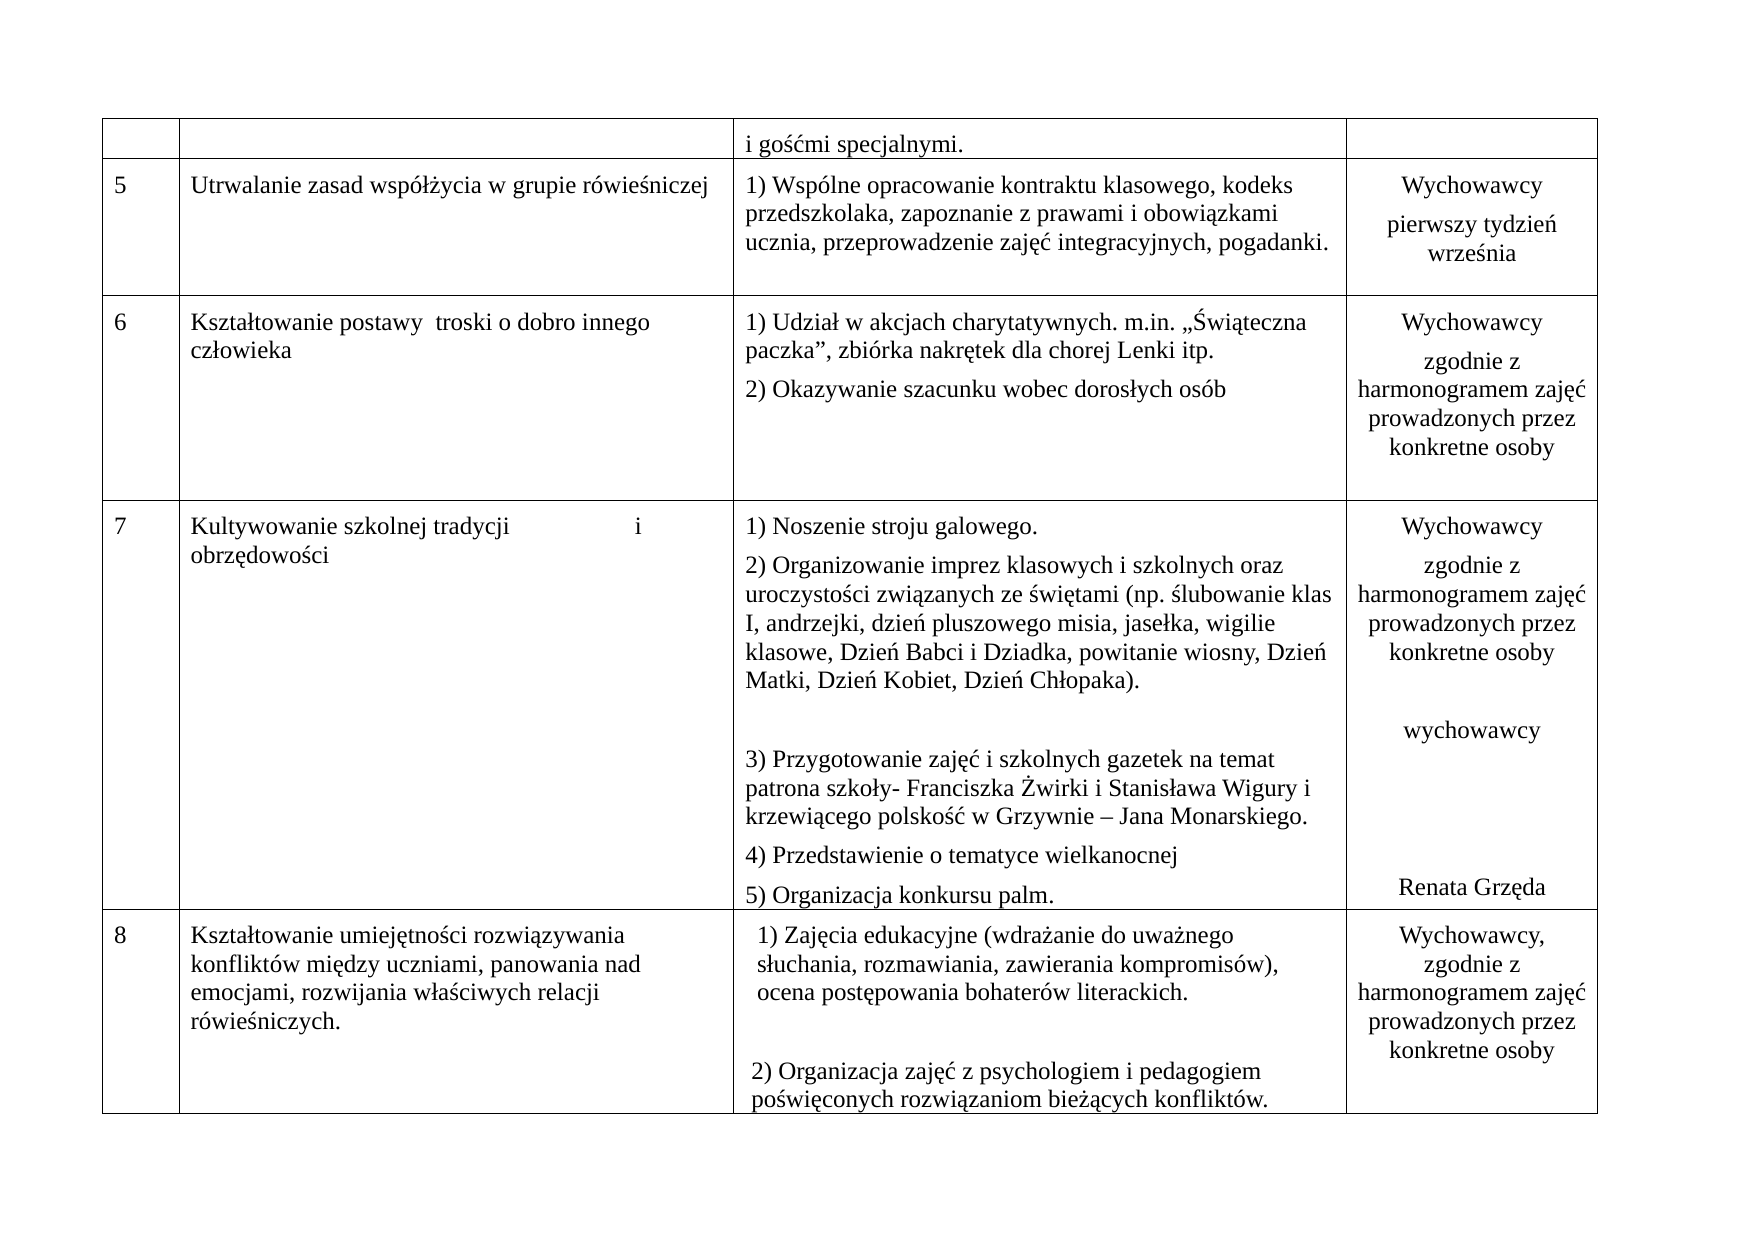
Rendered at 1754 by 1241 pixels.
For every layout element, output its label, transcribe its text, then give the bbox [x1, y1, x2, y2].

table_cell [103, 119, 179, 158]
table_cell Wychowawcy, zgodnie z harmonogramem zajęć prowadzonych przez konkretne osoby [1347, 910, 1597, 1113]
table_cell 1) Udział w akcjach charytatywnych. m.in. „Świąteczna paczka”, zbiórka nakrętek dla chorej Lenki itp. 2) Okazywanie szacunku wobec dorosłych osób [734, 296, 1346, 500]
table_cell Utrwalanie zasad współżycia w grupie rówieśniczej [180, 159, 733, 295]
table_cell 1) Zajęcia edukacyjne (wdrażanie do uważnego słuchania, rozmawiania, zawierania kompromisów), ocena postępowania bohaterów literackich. 2) Organizacja zajęć z psychologiem i pedagogiem poświęconych rozwiązaniom bieżących konfliktów. [734, 910, 1346, 1113]
table_cell Kształtowanie umiejętności rozwiązywania konfliktów między uczniami, panowania nad emocjami, rozwijania właściwych relacji rówieśniczych. [180, 910, 733, 1113]
table_cell 7 [103, 501, 179, 908]
table_cell Kształtowanie postawy troski o dobro innego człowieka [180, 296, 733, 500]
table_cell Wychowawcy zgodnie z harmonogramem zajęć prowadzonych przez konkretne osoby [1347, 296, 1597, 500]
table_cell [180, 119, 733, 158]
table_cell 8 [103, 910, 179, 1113]
table_cell 6 [103, 296, 179, 500]
table_cell i gośćmi specjalnymi. [734, 119, 1346, 158]
table_cell Kultywowanie szkolnej tradycji i obrzędowości [180, 501, 733, 908]
table_cell Wychowawcy pierwszy tydzień września [1347, 159, 1597, 295]
table_cell 1) Wspólne opracowanie kontraktu klasowego, kodeks przedszkolaka, zapoznanie z prawami i obowiązkami ucznia, przeprowadzenie zajęć integracyjnych, pogadanki. [734, 159, 1346, 295]
table_cell 5 [103, 159, 179, 295]
table_cell Wychowawcy zgodnie z harmonogramem zajęć prowadzonych przez konkretne osoby wychowawcy Renata Grzęda [1347, 501, 1597, 908]
table_cell 1) Noszenie stroju galowego. 2) Organizowanie imprez klasowych i szkolnych oraz uroczystości związanych ze świętami (np. ślubowanie klas I, andrzejki, dzień pluszowego misia, jasełka, wigilie klasowe, Dzień Babci i Dziadka, powitanie wiosny, Dzień Matki, Dzień Kobiet, Dzień Chłopaka). 3) Przygotowanie zajęć i szkolnych gazetek na temat patrona szkoły- Franciszka Żwirki i Stanisława Wigury i krzewiącego polskość w Grzywnie – Jana Monarskiego. 4) Przedstawienie o tematyce wielkanocnej 5) Organizacja konkursu palm. [734, 501, 1346, 908]
table_cell [1347, 119, 1597, 158]
